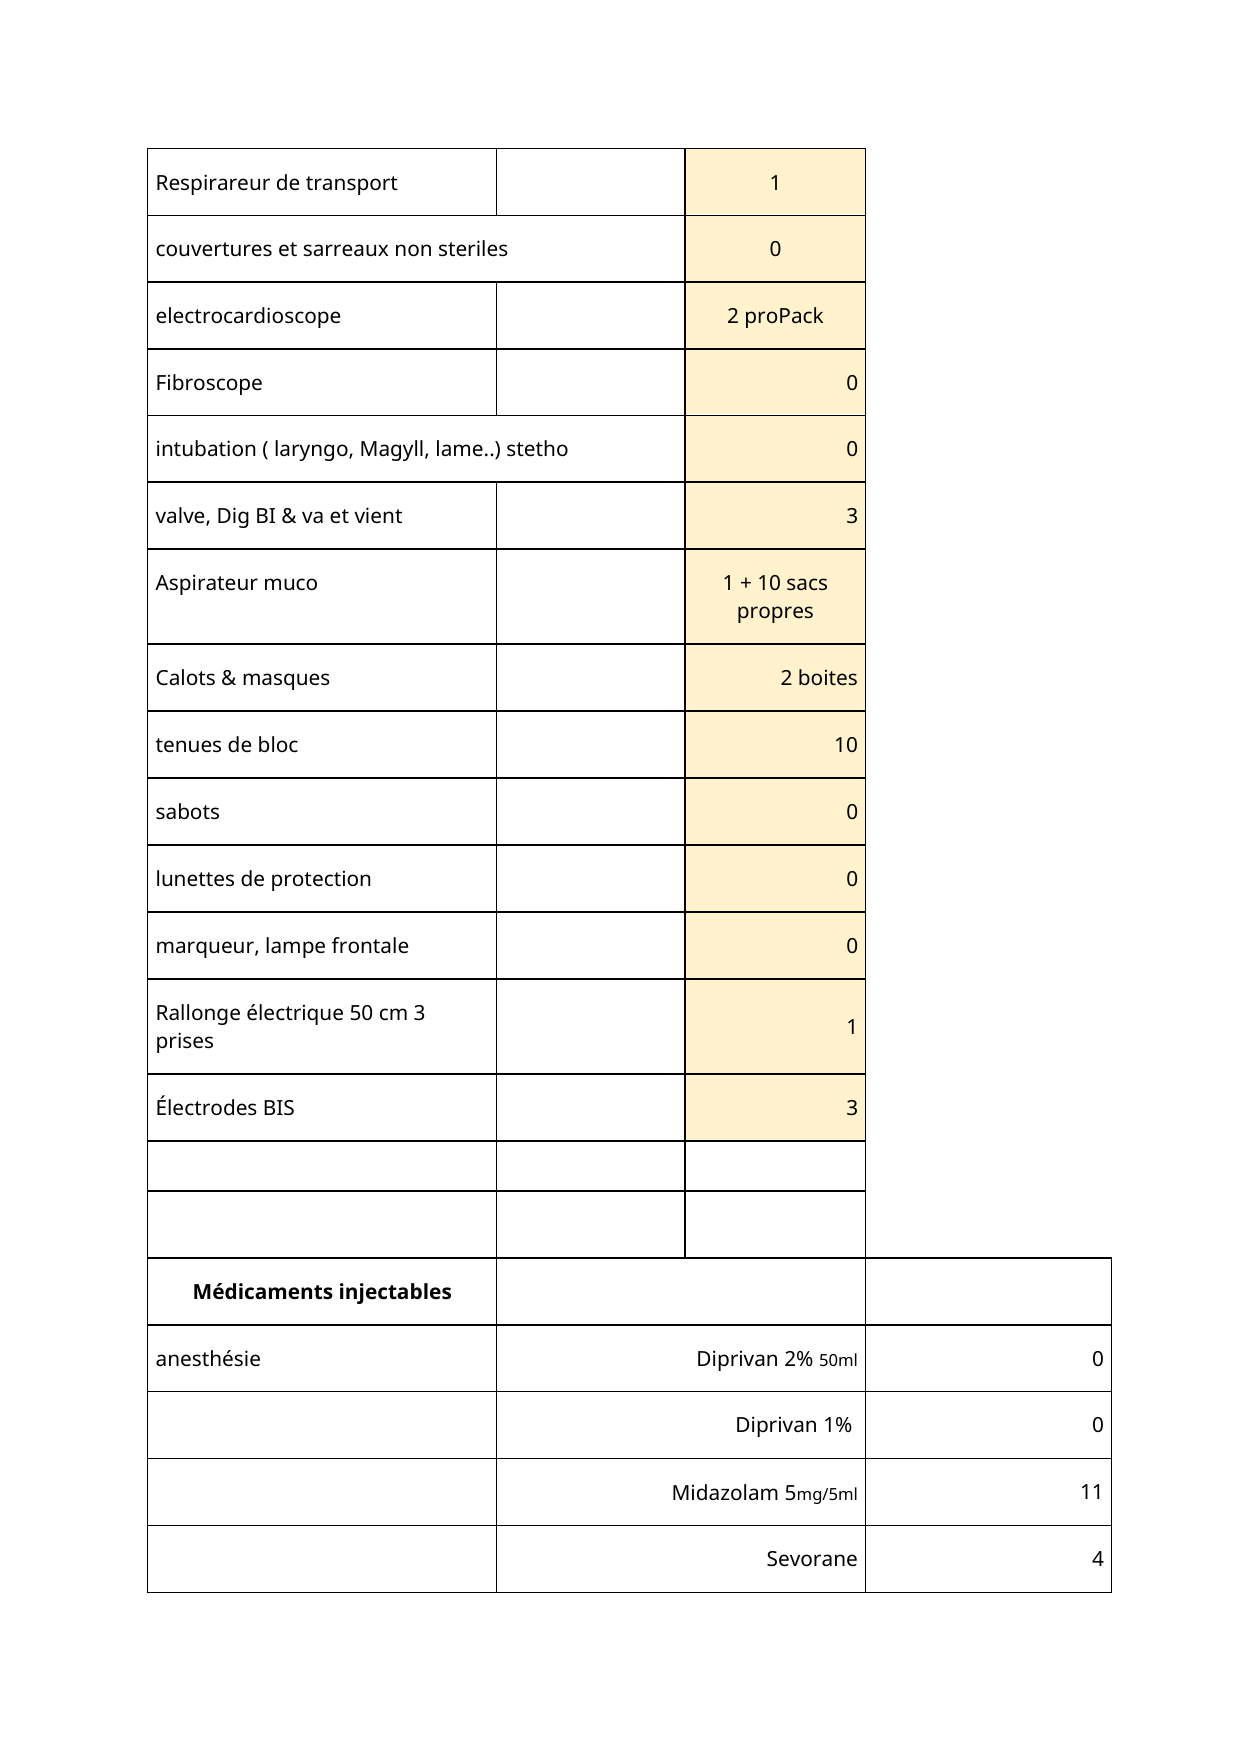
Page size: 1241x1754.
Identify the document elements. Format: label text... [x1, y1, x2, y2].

table_cell 11 [866, 1459, 1111, 1524]
table_cell [497, 913, 684, 978]
table_cell [866, 1073, 1111, 1140]
table_cell Médicaments injectables [148, 1259, 496, 1324]
table_cell lunettes de protection [148, 846, 496, 911]
table_cell marqueur, lampe frontale [148, 913, 496, 978]
table_cell [148, 1142, 496, 1190]
table_cell 1 [686, 149, 865, 214]
table_cell [497, 779, 684, 844]
table_cell [497, 645, 684, 710]
table_cell [497, 1075, 684, 1140]
table_cell Fibroscope [148, 350, 496, 414]
table_cell [866, 844, 1111, 911]
table_cell [497, 283, 684, 348]
table_cell 0 [686, 913, 865, 978]
table_cell 3 [686, 1075, 865, 1140]
table_cell 3 [686, 483, 865, 548]
table_cell [497, 483, 684, 548]
table_cell 0 [686, 416, 865, 481]
table_cell Diprivan 2% 50ml [497, 1326, 865, 1391]
table_cell [866, 281, 1111, 348]
table_cell sabots [148, 779, 496, 844]
table_cell [497, 846, 684, 911]
table_cell 2 boites [686, 645, 865, 710]
table_cell [148, 1526, 496, 1591]
table_cell [866, 548, 1111, 643]
table_cell Diprivan 1% [497, 1392, 865, 1457]
table_cell 1 [686, 980, 865, 1073]
table_cell 0 [686, 779, 865, 844]
table_cell [497, 980, 684, 1073]
table_cell Rallonge électrique 50 cm 3 prises [148, 980, 496, 1073]
table_cell 0 [686, 216, 865, 281]
table_cell 0 [866, 1326, 1111, 1391]
table_cell [866, 1140, 1111, 1190]
table_cell [497, 350, 684, 414]
table_cell Calots & masques [148, 645, 496, 710]
table_cell 1 + 10 sacs propres [686, 550, 865, 643]
table_cell [866, 148, 1111, 214]
table_cell [148, 1392, 496, 1457]
table_cell [686, 1192, 865, 1257]
table_cell [866, 481, 1111, 548]
table_cell Respirareur de transport [148, 149, 496, 214]
table_cell [686, 1142, 865, 1190]
table_cell [866, 643, 1111, 710]
table_cell [866, 911, 1111, 978]
table_cell intubation ( laryngo, Magyll, lame..) stetho [148, 416, 684, 481]
table_cell [497, 149, 684, 214]
table_cell tenues de bloc [148, 712, 496, 777]
table_cell [866, 215, 1111, 281]
table_cell 2 proPack [686, 283, 865, 348]
table_cell 0 [686, 350, 865, 414]
table_cell couvertures et sarreaux non steriles [148, 216, 684, 281]
table_cell Aspirateur muco [148, 550, 496, 643]
table_cell [866, 777, 1111, 844]
table_cell [866, 710, 1111, 777]
table_cell Électrodes BIS [148, 1075, 496, 1140]
table_cell valve, Dig BI & va et vient [148, 483, 496, 548]
table_cell Sevorane [497, 1526, 865, 1591]
table_cell [866, 415, 1111, 481]
table_cell 0 [686, 846, 865, 911]
table_cell [497, 1142, 684, 1190]
table_cell [497, 712, 684, 777]
table_cell [866, 978, 1111, 1073]
table_cell [497, 550, 684, 643]
table_cell [148, 1459, 496, 1524]
table_cell electrocardioscope [148, 283, 496, 348]
table_cell 4 [866, 1526, 1111, 1591]
table_cell [866, 1190, 1111, 1257]
table_cell 10 [686, 712, 865, 777]
table_cell Midazolam 5mg/5ml [497, 1459, 865, 1524]
table_cell 0 [866, 1392, 1111, 1457]
table_cell [866, 348, 1111, 414]
table_cell [148, 1192, 496, 1257]
table_cell [866, 1259, 1111, 1324]
table_cell [497, 1192, 684, 1257]
table_cell [497, 1259, 865, 1324]
table_cell anesthésie [148, 1326, 496, 1391]
